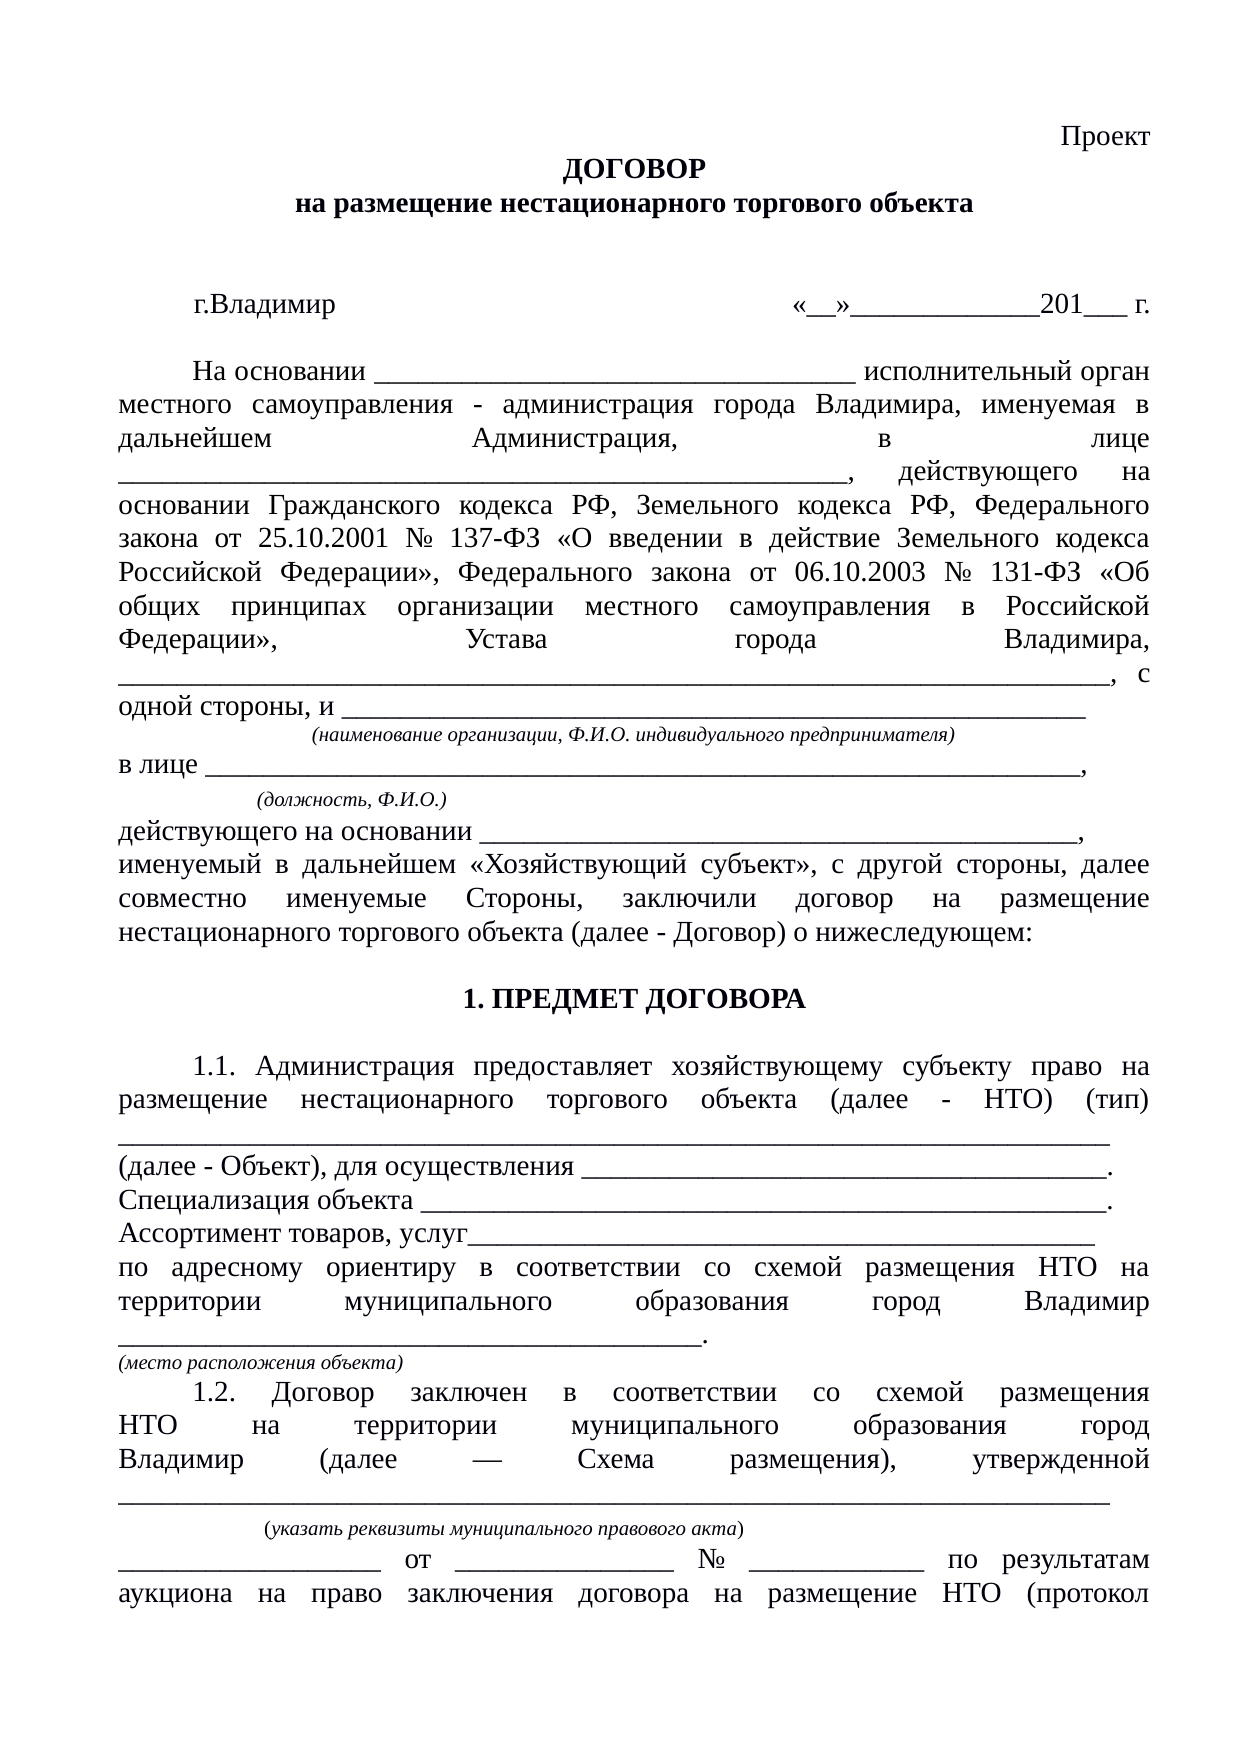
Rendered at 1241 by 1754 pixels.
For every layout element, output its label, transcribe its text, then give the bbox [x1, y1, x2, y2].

text в лице ____________________________________________________________, [118, 746, 1150, 779]
text ДОГОВОР [118, 152, 1150, 185]
text (далее - Объект), для осуществления ____________________________________. [118, 1148, 1150, 1182]
text __________________ от _______________ № ____________ по результатам аукциона на право заключения договора на размещение НТО (протокол [118, 1541, 1150, 1608]
text действующего на основании _________________________________________, [118, 813, 1150, 847]
text г.Владимир «__»_____________201___ г. [118, 286, 1150, 319]
text по адресному ориентиру в соответствии со схемой размещения НТО на территории муниципального образования город Владимир ________________________________________. [118, 1249, 1150, 1350]
text Ассортимент товаров, услуг___________________________________________ [118, 1216, 1150, 1249]
text Специализация объекта _______________________________________________. [118, 1182, 1150, 1216]
text (место расположения объекта) [118, 1350, 1150, 1374]
text (указать реквизиты муниципального правового акта) [118, 1508, 1150, 1541]
text Проект [118, 118, 1150, 152]
text именуемый в дальнейшем «Хозяйствующий субъект», с другой стороны, далее совместно именуемые Стороны, заключили договор на размещение нестационарного торгового объекта (далее - Договор) о нижеследующем: [118, 847, 1150, 947]
text 1. ПРЕДМЕТ ДОГОВОРА [118, 981, 1150, 1014]
text на размещение нестационарного торгового объекта [118, 185, 1150, 219]
text 1.1. Администрация предоставляет хозяйствующему субъекту право на размещение нестационарного торгового объекта (далее - НТО) (тип) ____________________________________________________________________ [118, 1048, 1150, 1148]
text 1.2. Договор заключен в соответствии со схемой размещения НТО на территории муниципального образования город Владимир (далее — Схема размещения), утвержденной ____________________________________________________________________ [118, 1374, 1150, 1508]
text (должность, Ф.И.О.) [118, 779, 1150, 813]
text На основании _________________________________ исполнительный орган местного самоуправления - администрация города Владимира, именуемая в дальнейшем Администрация, в лице __________________________________________________, действующего на основании Гражданского кодекса РФ, Земельного кодекса РФ, Федерального закона от 25.10.2001 № 137-ФЗ «О введении в действие Земельного кодекса Российской Федерации», Федерального закона от 06.10.2003 № 131-ФЗ «Об общих принципах организации местного самоуправления в Российской Федерации», Устава города Владимира, ____________________________________________________________________, с одной стороны, и ___________________________________________________ [118, 353, 1150, 722]
text (наименование организации, Ф.И.О. индивидуального предпринимателя) [118, 722, 1150, 746]
